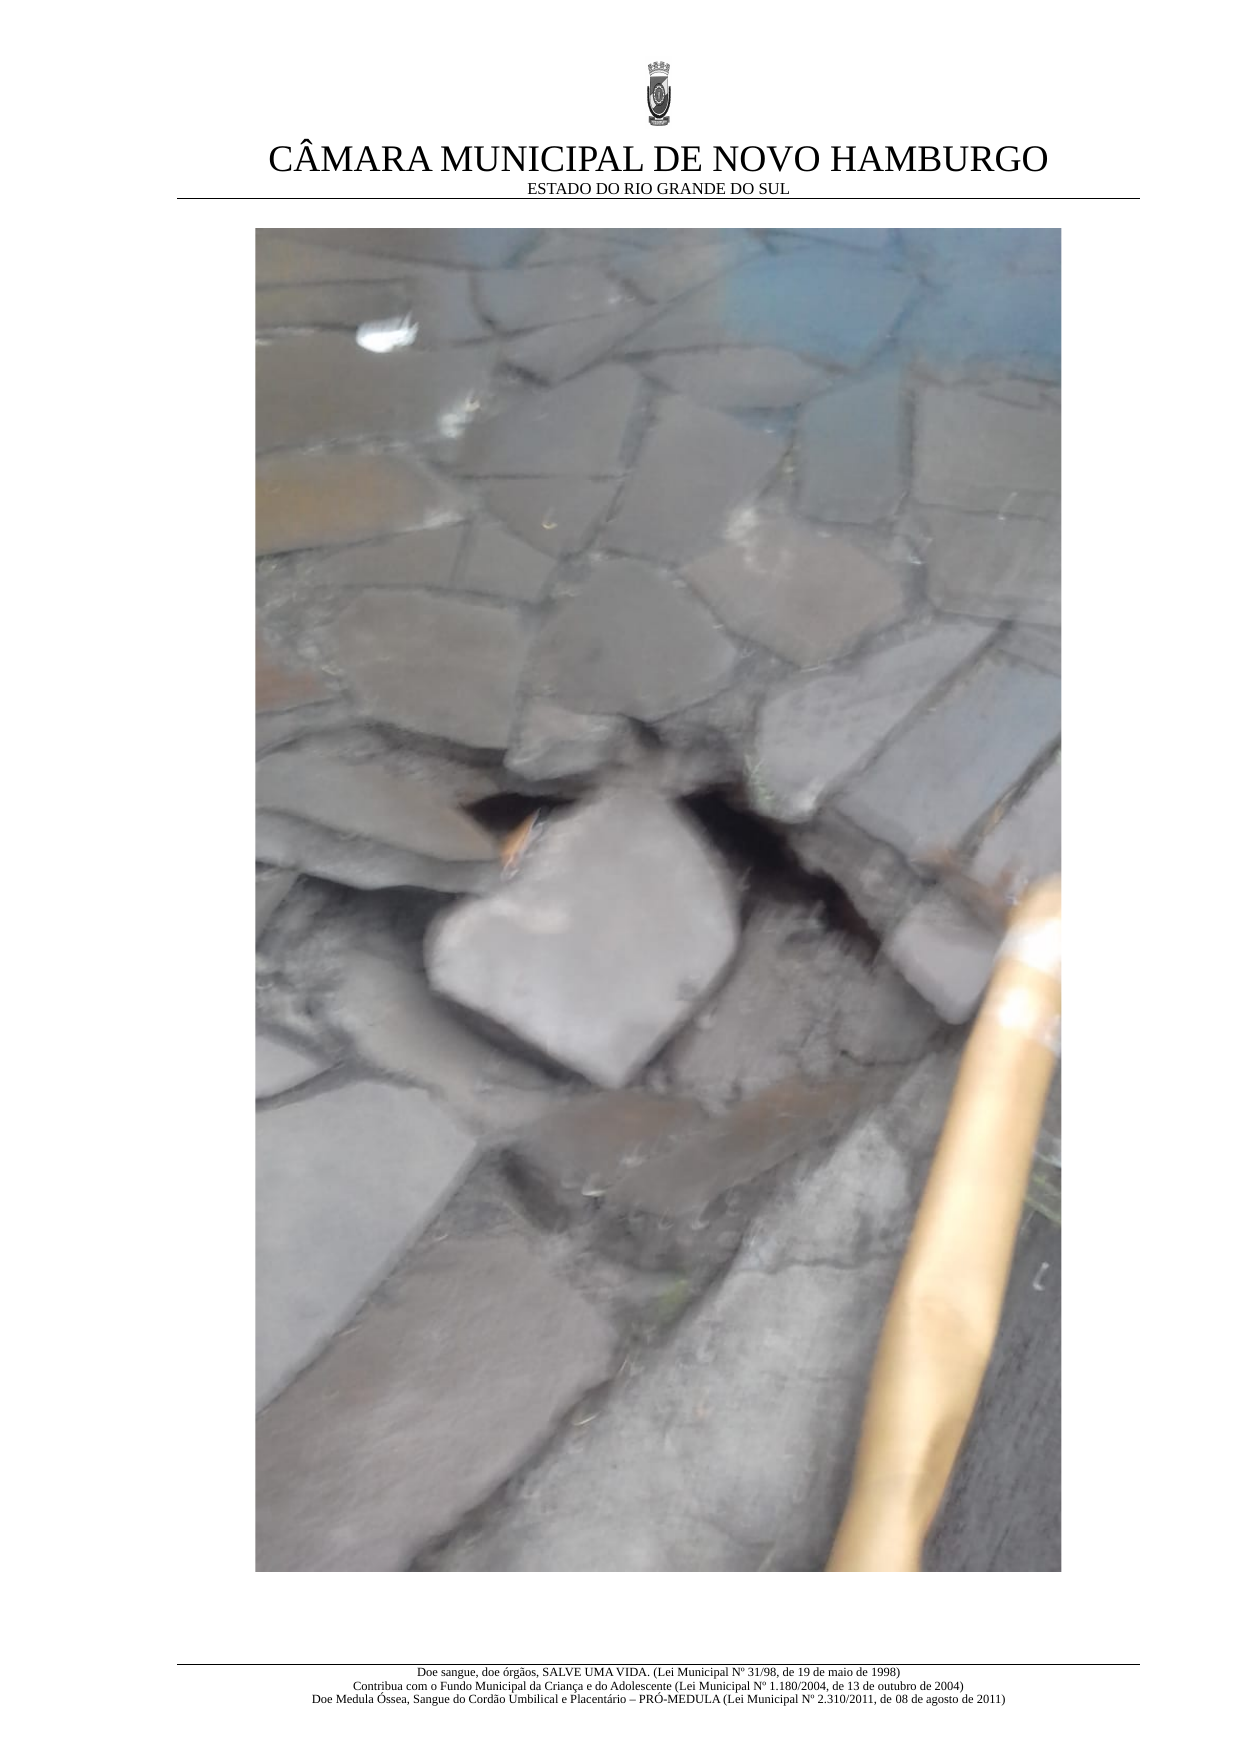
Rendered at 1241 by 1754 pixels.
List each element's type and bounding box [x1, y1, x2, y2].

picture [255, 228, 1062, 1572]
